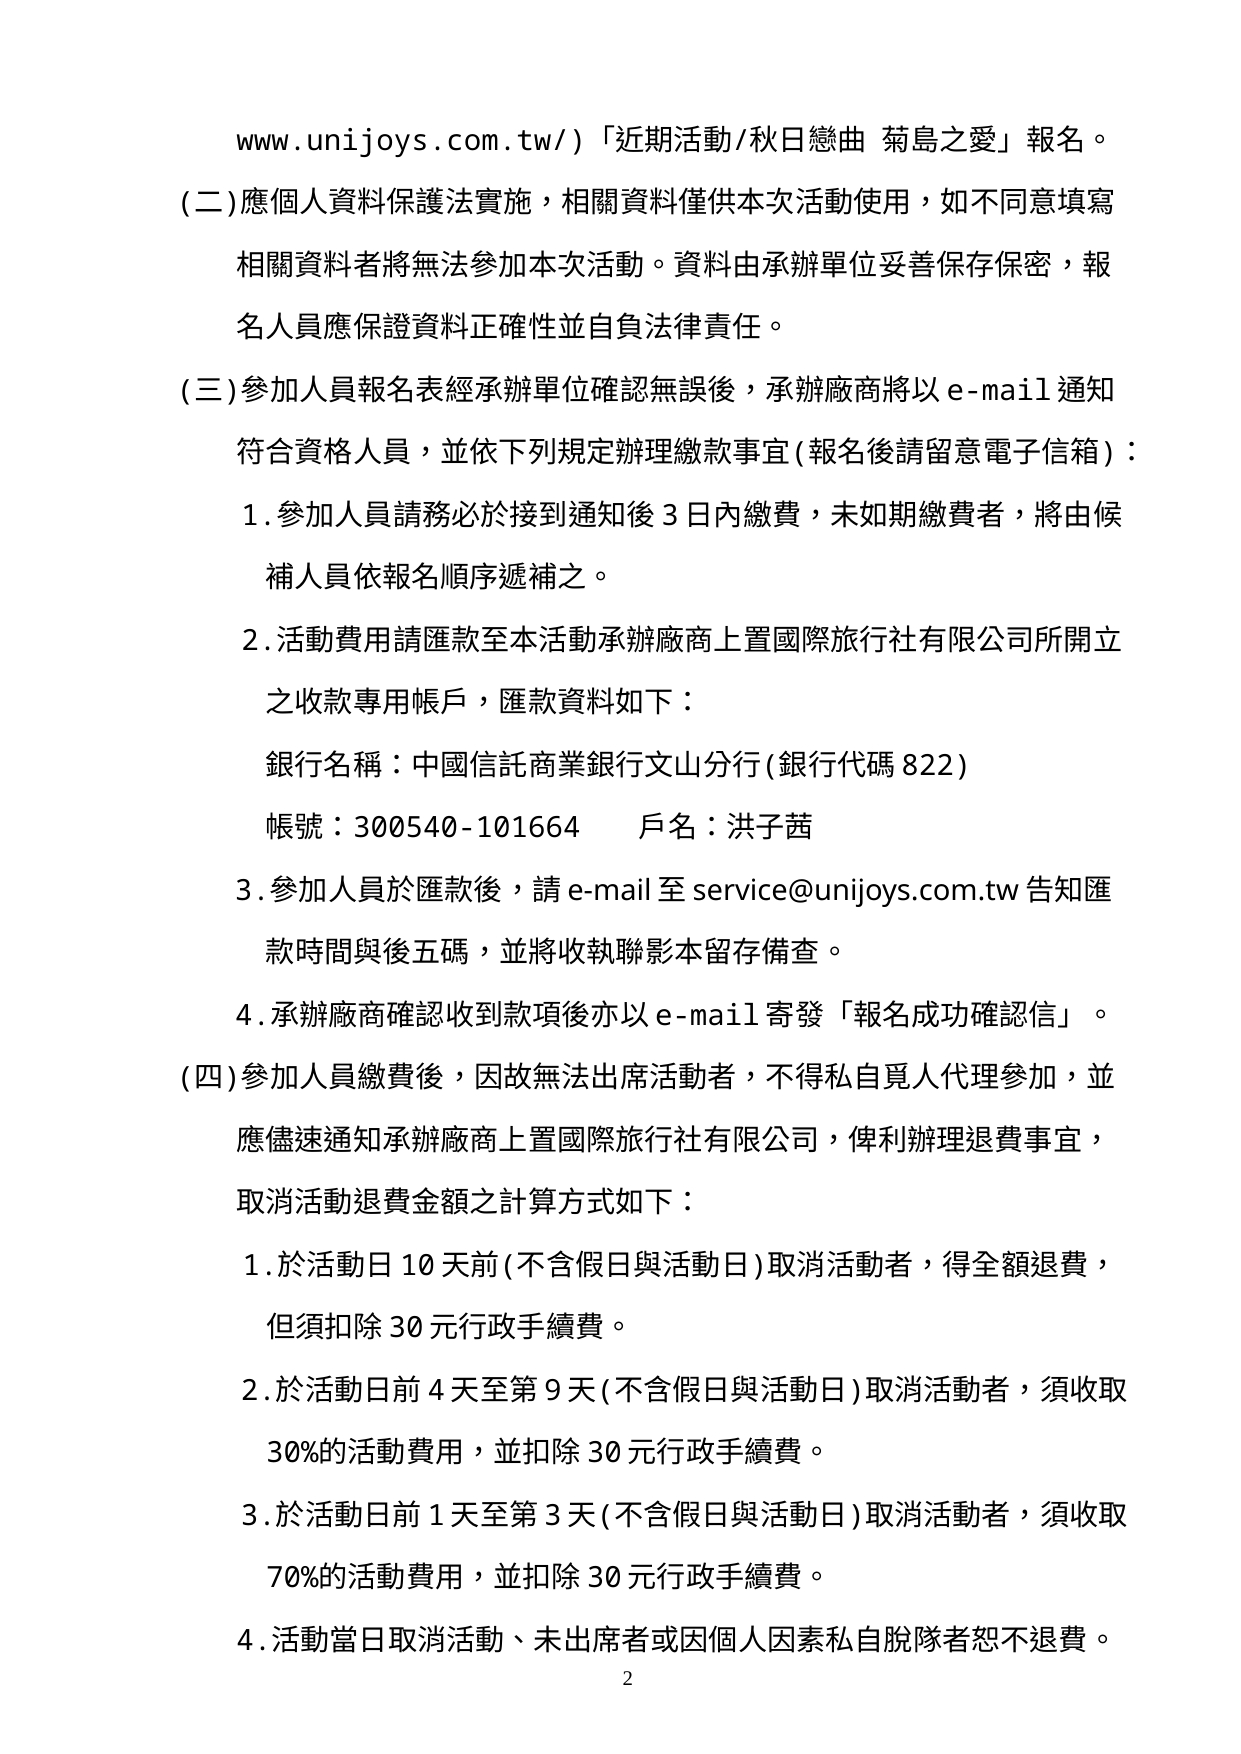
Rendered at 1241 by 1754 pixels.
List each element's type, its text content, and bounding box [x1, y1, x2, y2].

text 1.於活動日10天前(不含假日與活動日)取消活動者，得全額退費，但須扣除30元行政手續費。 [242, 1221, 1137, 1346]
text 4.活動當日取消活動、未出席者或因個人因素私自脫隊者恕不退費。 [118, 1596, 1137, 1658]
text (二)應個人資料保護法實施，相關資料僅供本次活動使用，如不同意填寫相關資料者將無法參加本次活動。資料由承辦單位妥善保存保密，報名人員應保證資料正確性並自負法律責任。 [176, 158, 1137, 346]
text 1.參加人員請務必於接到通知後3日內繳費，未如期繳費者，將由候補人員依報名順序遞補之。 [241, 471, 1137, 596]
text (三)參加人員報名表經承辦單位確認無誤後，承辦廠商將以e-mail通知符合資格人員，並依下列規定辦理繳款事宜(報名後請留意電子信箱)： [176, 346, 1137, 471]
text www.unijoys.com.tw/)「近期活動/秋日戀曲 菊島之愛」報名。 [176, 96, 1137, 158]
text 2.於活動日前4天至第9天(不含假日與活動日)取消活動者，須收取30%的活動費用，並扣除30元行政手續費。 [241, 1346, 1137, 1471]
text 2.活動費用請匯款至本活動承辦廠商上置國際旅行社有限公司所開立之收款專用帳戶，匯款資料如下： 銀行名稱：中國信託商業銀行文山分行(銀行代碼822) 帳號：300540-101664 戶名：洪子茜 [241, 596, 1137, 846]
text 4.承辦廠商確認收到款項後亦以e-mail寄發「報名成功確認信」。 [118, 971, 1137, 1033]
text (四)參加人員繳費後，因故無法出席活動者，不得私自覓人代理參加，並應儘速通知承辦廠商上置國際旅行社有限公司，俾利辦理退費事宜，取消活動退費金額之計算方式如下： [176, 1033, 1137, 1221]
text 3.參加人員於匯款後，請e-mail至service@unijoys.com.tw告知匯款時間與後五碼，並將收執聯影本留存備查。 [234, 846, 1137, 971]
text 3.於活動日前1天至第3天(不含假日與活動日)取消活動者，須收取70%的活動費用，並扣除30元行政手續費。 [241, 1471, 1137, 1596]
